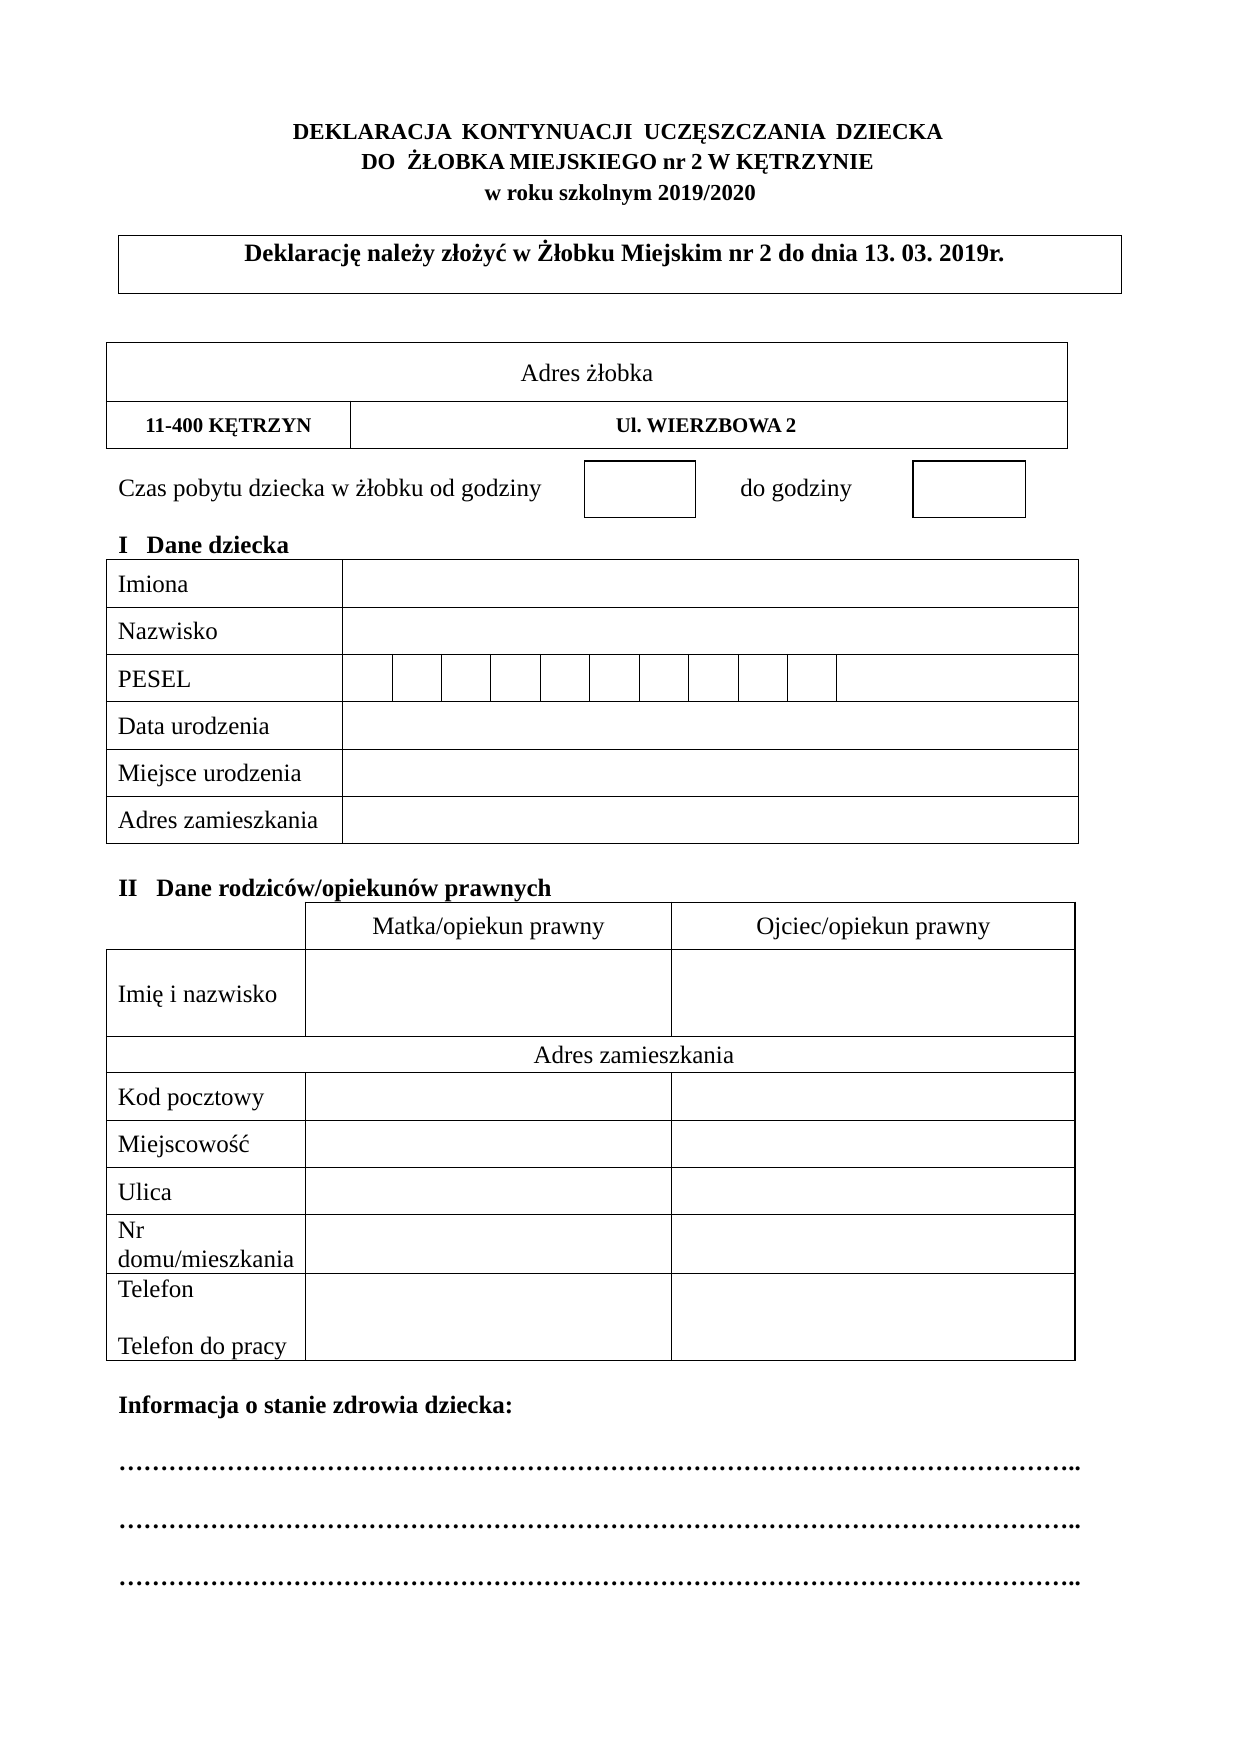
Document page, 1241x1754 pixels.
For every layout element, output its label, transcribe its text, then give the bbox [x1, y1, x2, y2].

table_cell Nr domu/mieszkania [107, 1215, 305, 1273]
table_cell [640, 655, 688, 701]
table_header Ojciec/opiekun prawny [672, 903, 1074, 949]
table_cell [306, 1168, 671, 1214]
table_cell Adres zamieszkania [107, 1037, 1074, 1072]
text DO ŻŁOBKA MIEJSKIEGO nr 2 W KĘTRZYNIE [118, 148, 1122, 175]
table_cell [343, 702, 1078, 748]
table_cell Telefon Telefon do pracy [107, 1274, 305, 1360]
text do godziny [696, 473, 912, 502]
table_cell [689, 655, 738, 701]
table_cell Nazwisko [107, 608, 342, 654]
table_cell [393, 655, 441, 701]
table_header [106, 902, 305, 949]
table_cell [442, 655, 490, 701]
table_cell [837, 655, 1078, 701]
table_cell [672, 1073, 1074, 1119]
text I Dane dziecka [118, 531, 1122, 559]
text …………………………………………………………………………………………………….. [118, 1505, 1122, 1533]
text Informacja o stanie zdrowia dziecka: [118, 1390, 1122, 1418]
text [1026, 473, 1122, 502]
text II Dane rodziców/opiekunów prawnych [118, 873, 1122, 902]
table_cell [672, 1215, 1074, 1273]
table_cell PESEL [107, 655, 342, 701]
table_cell [590, 655, 639, 701]
table_cell [343, 750, 1078, 796]
table_cell Ul. WIERZBOWA 2 [351, 402, 1067, 448]
table_cell [306, 1073, 671, 1119]
table_cell [491, 655, 540, 701]
table_cell 11-400 KĘTRZYN [107, 402, 350, 448]
table_cell [306, 1274, 671, 1360]
table_header Matka/opiekun prawny [306, 903, 671, 949]
table_cell [306, 1215, 671, 1273]
table_cell [343, 797, 1078, 843]
text …………………………………………………………………………………………………….. [118, 1447, 1122, 1476]
table_header Imiona [107, 560, 342, 607]
table_header Adres żłobka [107, 343, 1067, 401]
table_cell [343, 655, 392, 701]
table_cell [306, 950, 671, 1036]
table_cell Miejsce urodzenia [107, 750, 342, 796]
table_cell Kod pocztowy [107, 1073, 305, 1119]
text …………………………………………………………………………………………………….. [118, 1562, 1122, 1591]
table_cell [672, 1121, 1074, 1167]
text w roku szkolnym 2019/2020 [118, 178, 1122, 205]
table_cell [788, 655, 836, 701]
table_cell Data urodzenia [107, 702, 342, 748]
table_cell [672, 1274, 1074, 1360]
table_cell [672, 950, 1074, 1036]
table_cell Ulica [107, 1168, 305, 1214]
text DEKLARACJA KONTYNUACJI UCZĘSZCZANIA DZIECKA [118, 118, 1122, 144]
text Deklarację należy złożyć w Żłobku Miejskim nr 2 do dnia 13. 03. 2019r. [119, 236, 1121, 267]
table_cell Miejscowość [107, 1121, 305, 1167]
table_cell Imię i nazwisko [107, 950, 305, 1036]
table_cell [672, 1168, 1074, 1214]
table_cell [306, 1121, 671, 1167]
table_cell [739, 655, 787, 701]
table_cell [541, 655, 589, 701]
table_cell Adres zamieszkania [107, 797, 342, 843]
table_cell [343, 608, 1078, 654]
text Czas pobytu dziecka w żłobku od godziny [118, 473, 584, 502]
table_header [343, 560, 1078, 607]
